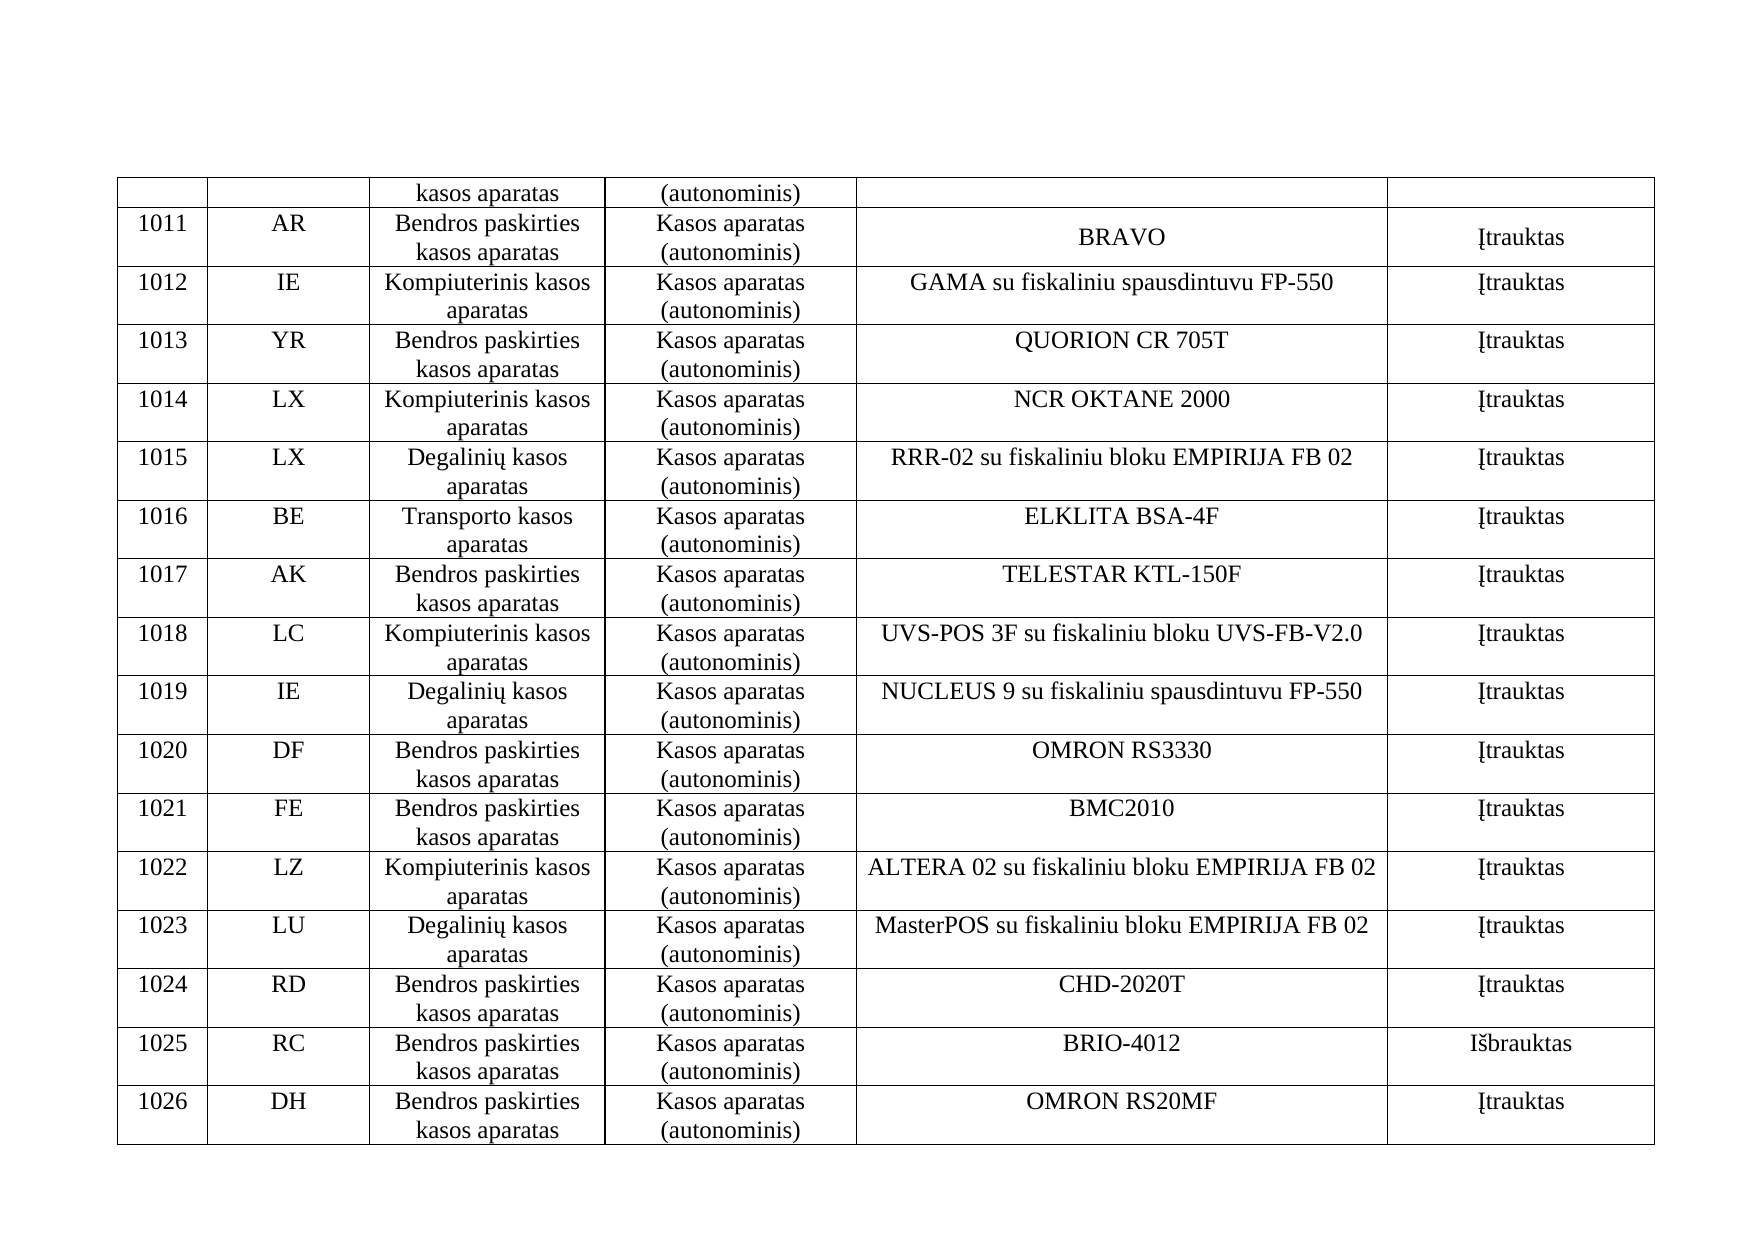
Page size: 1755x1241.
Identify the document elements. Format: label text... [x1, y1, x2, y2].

table_cell (autonominis) [606, 178, 856, 207]
table_cell Kasos aparatas (autonominis) [606, 384, 856, 441]
table_cell [118, 178, 207, 207]
table_cell 1012 [118, 267, 207, 324]
table_cell TELESTAR KTL-150F [857, 559, 1387, 617]
table_cell YR [208, 325, 369, 383]
table_cell Degalinių kasos aparatas [370, 442, 604, 500]
table_cell 1024 [118, 969, 207, 1027]
table_cell Kasos aparatas (autonominis) [606, 735, 856, 792]
table_cell DH [208, 1086, 369, 1144]
table_cell Kasos aparatas (autonominis) [606, 911, 856, 968]
table_cell 1017 [118, 559, 207, 617]
table_cell 1021 [118, 794, 207, 851]
table_cell [1388, 178, 1654, 207]
table_cell OMRON RS20MF [857, 1086, 1387, 1144]
table_cell LX [208, 442, 369, 500]
table_cell BRIO-4012 [857, 1028, 1387, 1085]
table_cell BE [208, 501, 369, 558]
table_cell 1026 [118, 1086, 207, 1144]
table_cell GAMA su fiskaliniu spausdintuvu FP-550 [857, 267, 1387, 324]
table_cell kasos aparatas [370, 178, 604, 207]
table_cell Kompiuterinis kasos aparatas [370, 267, 604, 324]
table_cell 1020 [118, 735, 207, 792]
table_cell Kasos aparatas (autonominis) [606, 559, 856, 617]
table_cell 1011 [118, 208, 207, 266]
table_cell Įtrauktas [1388, 852, 1654, 909]
table_cell 1019 [118, 676, 207, 734]
table_cell Kasos aparatas (autonominis) [606, 676, 856, 734]
table_cell Įtrauktas [1388, 969, 1654, 1027]
table_cell DF [208, 735, 369, 792]
table_cell Kasos aparatas (autonominis) [606, 501, 856, 558]
table_cell 1023 [118, 911, 207, 968]
table_cell Bendros paskirties kasos aparatas [370, 969, 604, 1027]
table_cell Įtrauktas [1388, 794, 1654, 851]
table_cell LC [208, 618, 369, 675]
table_cell NUCLEUS 9 su fiskaliniu spausdintuvu FP-550 [857, 676, 1387, 734]
table_cell AK [208, 559, 369, 617]
table_cell Kasos aparatas (autonominis) [606, 852, 856, 909]
table_cell 1013 [118, 325, 207, 383]
table_cell OMRON RS3330 [857, 735, 1387, 792]
table_cell Kasos aparatas (autonominis) [606, 442, 856, 500]
table_cell Degalinių kasos aparatas [370, 676, 604, 734]
table_cell QUORION CR 705T [857, 325, 1387, 383]
table_cell 1016 [118, 501, 207, 558]
table_cell Įtrauktas [1388, 676, 1654, 734]
table_cell BRAVO [857, 208, 1387, 266]
table_cell Kasos aparatas (autonominis) [606, 267, 856, 324]
table_cell 1018 [118, 618, 207, 675]
table_cell Bendros paskirties kasos aparatas [370, 1028, 604, 1085]
table_cell IE [208, 676, 369, 734]
table_cell Kompiuterinis kasos aparatas [370, 384, 604, 441]
table_cell Įtrauktas [1388, 325, 1654, 383]
table_cell Bendros paskirties kasos aparatas [370, 559, 604, 617]
table_cell [857, 178, 1387, 207]
table_cell Įtrauktas [1388, 442, 1654, 500]
table_cell MasterPOS su fiskaliniu bloku EMPIRIJA FB 02 [857, 911, 1387, 968]
table_cell Kasos aparatas (autonominis) [606, 618, 856, 675]
table_cell Įtrauktas [1388, 559, 1654, 617]
table_cell ELKLITA BSA-4F [857, 501, 1387, 558]
table_cell 1025 [118, 1028, 207, 1085]
table_cell 1015 [118, 442, 207, 500]
table_cell 1014 [118, 384, 207, 441]
table_cell Bendros paskirties kasos aparatas [370, 325, 604, 383]
table_cell Įtrauktas [1388, 208, 1654, 266]
table_cell Bendros paskirties kasos aparatas [370, 794, 604, 851]
table_cell Kasos aparatas (autonominis) [606, 1086, 856, 1144]
table_cell RC [208, 1028, 369, 1085]
table_cell RRR-02 su fiskaliniu bloku EMPIRIJA FB 02 [857, 442, 1387, 500]
table_cell Bendros paskirties kasos aparatas [370, 208, 604, 266]
table_cell Įtrauktas [1388, 735, 1654, 792]
table_cell RD [208, 969, 369, 1027]
table_cell 1022 [118, 852, 207, 909]
table_cell Kasos aparatas (autonominis) [606, 325, 856, 383]
table_cell Bendros paskirties kasos aparatas [370, 735, 604, 792]
table_cell Įtrauktas [1388, 1086, 1654, 1144]
table_cell Įtrauktas [1388, 267, 1654, 324]
table_cell Įtrauktas [1388, 501, 1654, 558]
table_cell Įtrauktas [1388, 384, 1654, 441]
table_cell CHD-2020T [857, 969, 1387, 1027]
table_cell NCR OKTANE 2000 [857, 384, 1387, 441]
table_cell Kompiuterinis kasos aparatas [370, 618, 604, 675]
table_cell Įtrauktas [1388, 911, 1654, 968]
table_cell Bendros paskirties kasos aparatas [370, 1086, 604, 1144]
table_cell AR [208, 208, 369, 266]
table_cell IE [208, 267, 369, 324]
table_cell LU [208, 911, 369, 968]
table_cell UVS-POS 3F su fiskaliniu bloku UVS-FB-V2.0 [857, 618, 1387, 675]
table_cell Kasos aparatas (autonominis) [606, 208, 856, 266]
table_cell Kompiuterinis kasos aparatas [370, 852, 604, 909]
table_cell FE [208, 794, 369, 851]
table_cell Kasos aparatas (autonominis) [606, 1028, 856, 1085]
table_cell [208, 178, 369, 207]
table_cell Kasos aparatas (autonominis) [606, 794, 856, 851]
table_cell Išbrauktas [1388, 1028, 1654, 1085]
table_cell Degalinių kasos aparatas [370, 911, 604, 968]
table_cell Transporto kasos aparatas [370, 501, 604, 558]
table_cell LX [208, 384, 369, 441]
table_cell ALTERA 02 su fiskaliniu bloku EMPIRIJA FB 02 [857, 852, 1387, 909]
table_cell Įtrauktas [1388, 618, 1654, 675]
table_cell LZ [208, 852, 369, 909]
table_cell Kasos aparatas (autonominis) [606, 969, 856, 1027]
table_cell BMC2010 [857, 794, 1387, 851]
